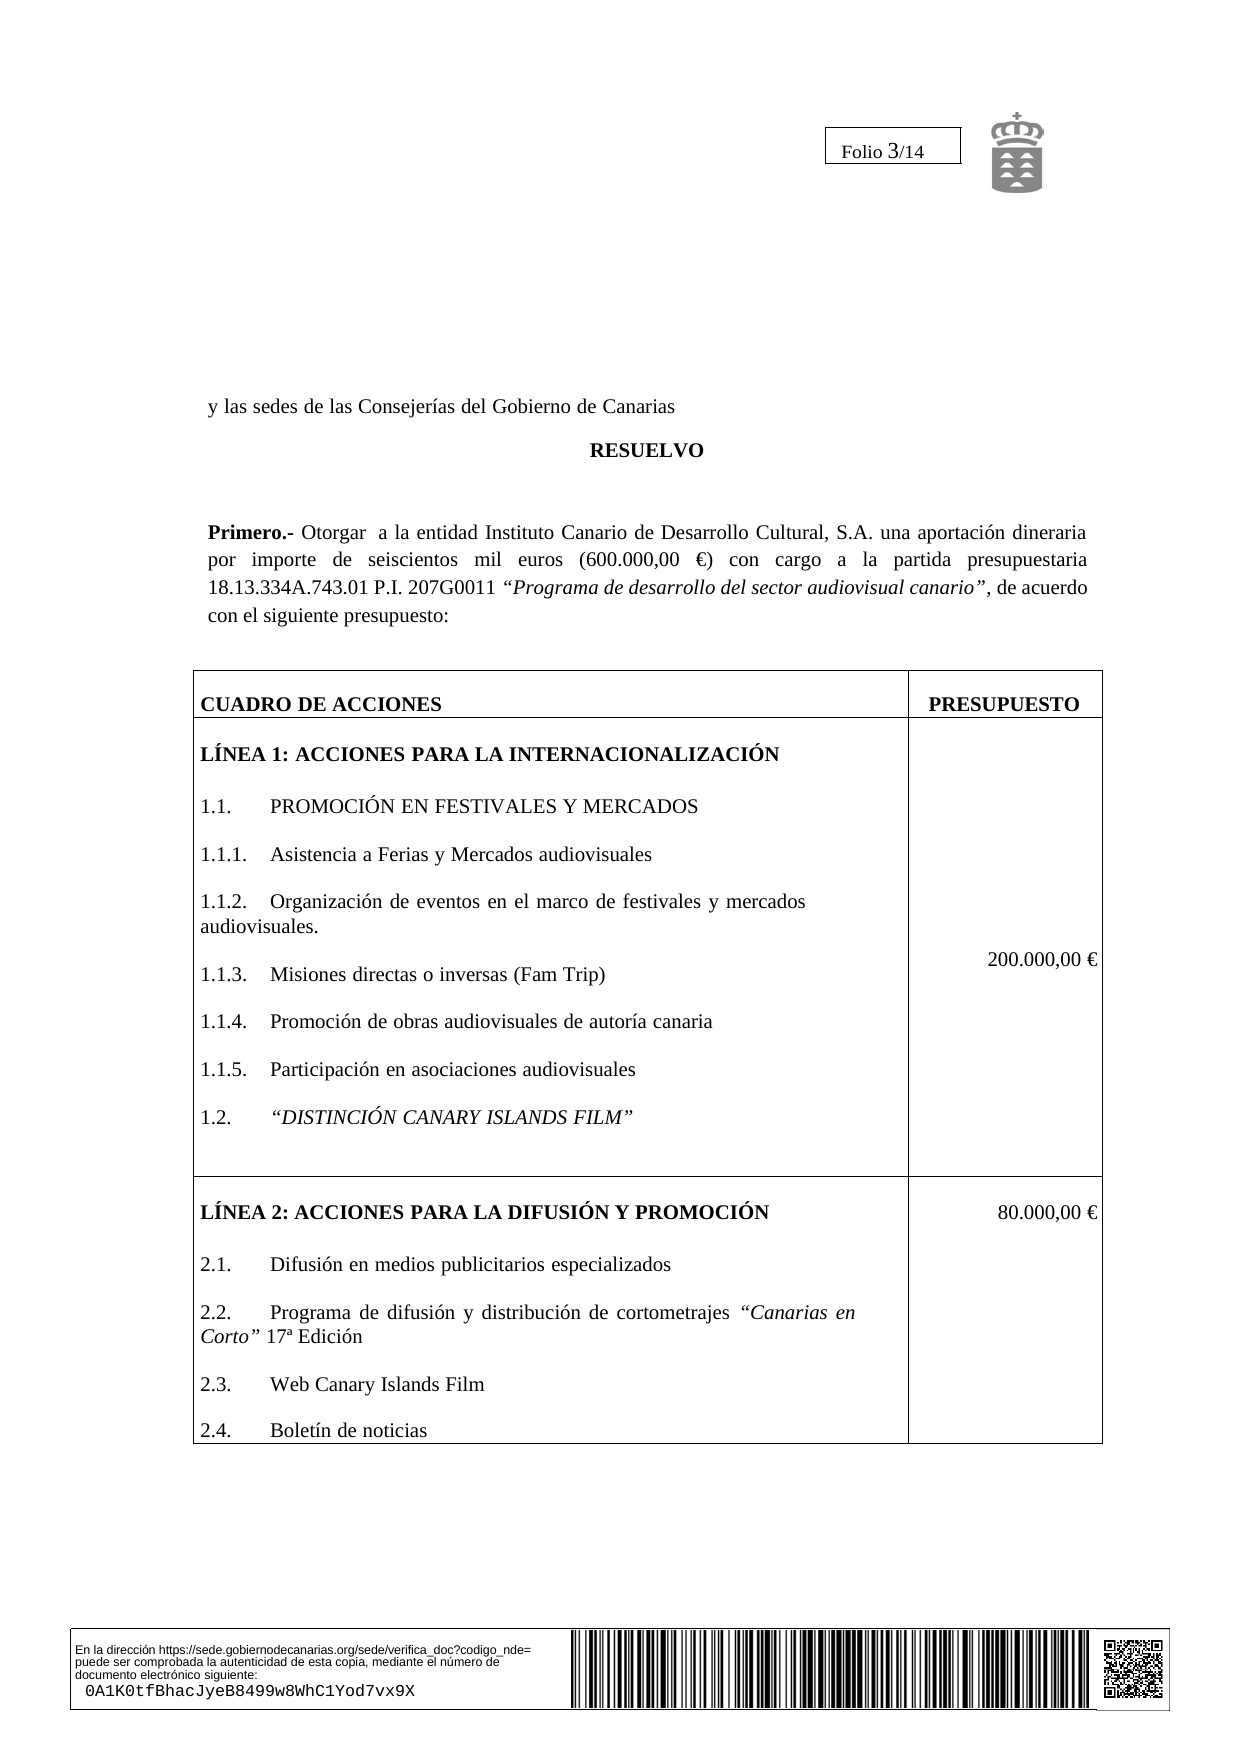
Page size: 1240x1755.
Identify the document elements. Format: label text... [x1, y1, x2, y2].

text y las sedes de las Consejerías del Gobierno de Canarias [208, 394, 1181, 418]
table_cell LÍNEA 2: ACCIONES PARA LA DIFUSIÓN Y PROMOCIÓN Difusión en medios publicitarios especializados Programa de difusión y distribución de cortometrajes “Canarias en Corto” 17ª Edición Web Canary Islands Film Boletín de noticias [194, 1177, 908, 1442]
text Primero.- Otorgar a la entidad Instituto Canario de Desarrollo Cultural, S.A. una aportación dineraria por importe de seiscientos mil euros (600.000,00 €) con cargo a la partida presupuestaria 18.13.334A.743.01 P.I. 207G0011 “Programa de desarrollo del sector audiovisual canario”, de acuerdo con el siguiente presupuesto: [208, 519, 1087, 627]
table_cell LÍNEA 1: ACCIONES PARA LA INTERNACIONALIZACIÓN PROMOCIÓN EN FESTIVALES Y MERCADOS Asistencia a Ferias y Mercados audiovisuales Organización de eventos en el marco de festivales y mercados audiovisuales. Misiones directas o inversas (Fam Trip) Promoción de obras audiovisuales de autoría canaria Participación en asociaciones audiovisuales 1.2. “DISTINCIÓN CANARY ISLANDS FILM” [194, 718, 908, 1176]
table_header PRESUPUESTO [909, 671, 1102, 717]
table_cell 200.000,00 € [909, 718, 1102, 1176]
subtitle RESUELVO [210, 438, 1084, 462]
table_cell 80.000,00 € [909, 1177, 1102, 1442]
table_header CUADRO DE ACCIONES [194, 671, 908, 717]
